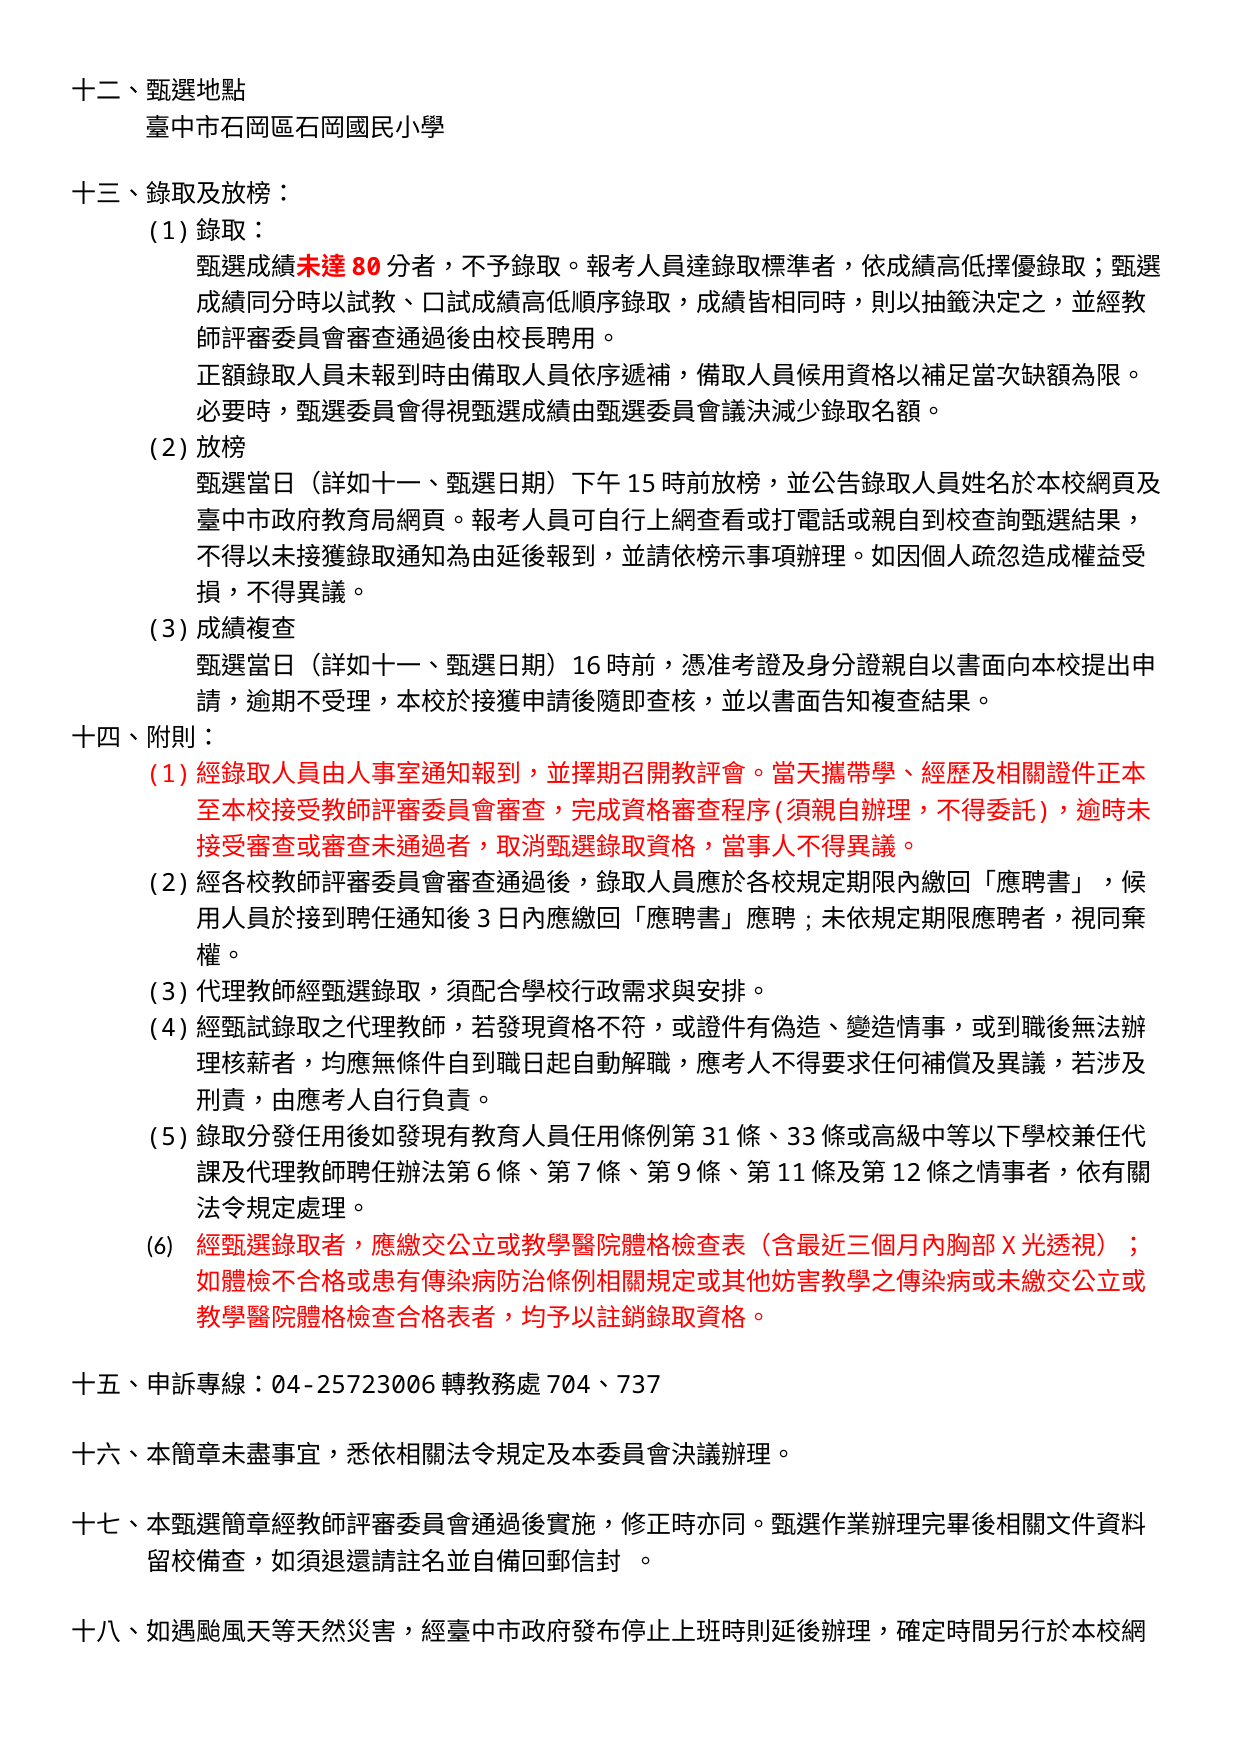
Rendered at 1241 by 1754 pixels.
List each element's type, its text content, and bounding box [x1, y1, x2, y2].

text 十八、如遇颱風天等天然災害，經臺中市政府發布停止上班時則延後辦理，確定時間另行於本校網 [71, 1612, 1169, 1648]
text 十二、甄選地點 [71, 71, 1169, 107]
text 十七、本甄選簡章經教師評審委員會通過後實施，修正時亦同。甄選作業辦理完畢後相關文件資料留校備查，如須退還請註名並自備回郵信封 。 [71, 1505, 1169, 1577]
text 甄選成績未達80分者，不予錄取。報考人員達錄取標準者，依成績高低擇優錄取；甄選成績同分時以試教、口試成績高低順序錄取，成績皆相同時，則以抽籤決定之，並經教師評審委員會審查通過後由校長聘用。 [196, 246, 1169, 355]
text 十六、本簡章未盡事宜，悉依相關法令規定及本委員會決議辦理。 [71, 1435, 1169, 1471]
text 甄選當日（詳如十一、甄選日期）下午15時前放榜，並公告錄取人員姓名於本校網頁及臺中市政府教育局網頁。報考人員可自行上網查看或打電話或親自到校查詢甄選結果，不得以未接獲錄取通知為由延後報到，並請依榜示事項辦理。如因個人疏忽造成權益受損，不得異議。 [196, 464, 1169, 609]
list 經錄取人員由人事室通知報到，並擇期召開教評會。當天攜帶學、經歷及相關證件正本至本校接受教師評審委員會審查，完成資格審查程序(須親自辦理，不得委託)，逾時未接受審查或審查未通過者，取消甄選錄取資格，當事人不得異議。 [146, 754, 1169, 863]
list 經甄試錄取之代理教師，若發現資格不符，或證件有偽造、變造情事，或到職後無法辦理核薪者，均應無條件自到職日起自動解職，應考人不得要求任何補償及異議，若涉及刑責，由應考人自行負責。 [146, 1008, 1169, 1116]
text 臺中市石岡區石岡國民小學 [133, 107, 1169, 143]
text 十五、申訴專線：04-25723006轉教務處704、737 [71, 1364, 1169, 1401]
list 代理教師經甄選錄取，須配合學校行政需求與安排。 [146, 971, 1169, 1008]
list 經各校教師評審委員會審查通過後，錄取人員應於各校規定期限內繳回「應聘書」，候用人員於接到聘任通知後3日內應繳回「應聘書」應聘﹔未依規定期限應聘者，視同棄權。 [146, 863, 1169, 971]
list 錄取分發任用後如發現有教育人員任用條例第31條、33條或高級中等以下學校兼任代課及代理教師聘任辦法第6條、第7條、第9條、第11條及第12條之情事者，依有關法令規定處理。 [146, 1116, 1169, 1225]
text 甄選當日（詳如十一、甄選日期）16時前，憑准考證及身分證親自以書面向本校提出申請，逾期不受理，本校於接獲申請後隨即查核，並以書面告知複查結果。 [196, 645, 1169, 718]
text 正額錄取人員未報到時由備取人員依序遞補，備取人員候用資格以補足當次缺額為限。必要時，甄選委員會得視甄選成績由甄選委員會議決減少錄取名額。 [196, 355, 1169, 428]
text 十三、錄取及放榜： [71, 174, 1169, 210]
list 成績複查 [146, 609, 1169, 645]
list 放榜 [146, 428, 1169, 464]
list 錄取： [146, 210, 1169, 246]
list 經甄選錄取者，應繳交公立或教學醫院體格檢查表（含最近三個月內胸部X光透視）；如體檢不合格或患有傳染病防治條例相關規定或其他妨害教學之傳染病或未繳交公立或教學醫院體格檢查合格表者，均予以註銷錄取資格。 [146, 1225, 1169, 1334]
text 十四、附則： [71, 718, 1169, 754]
